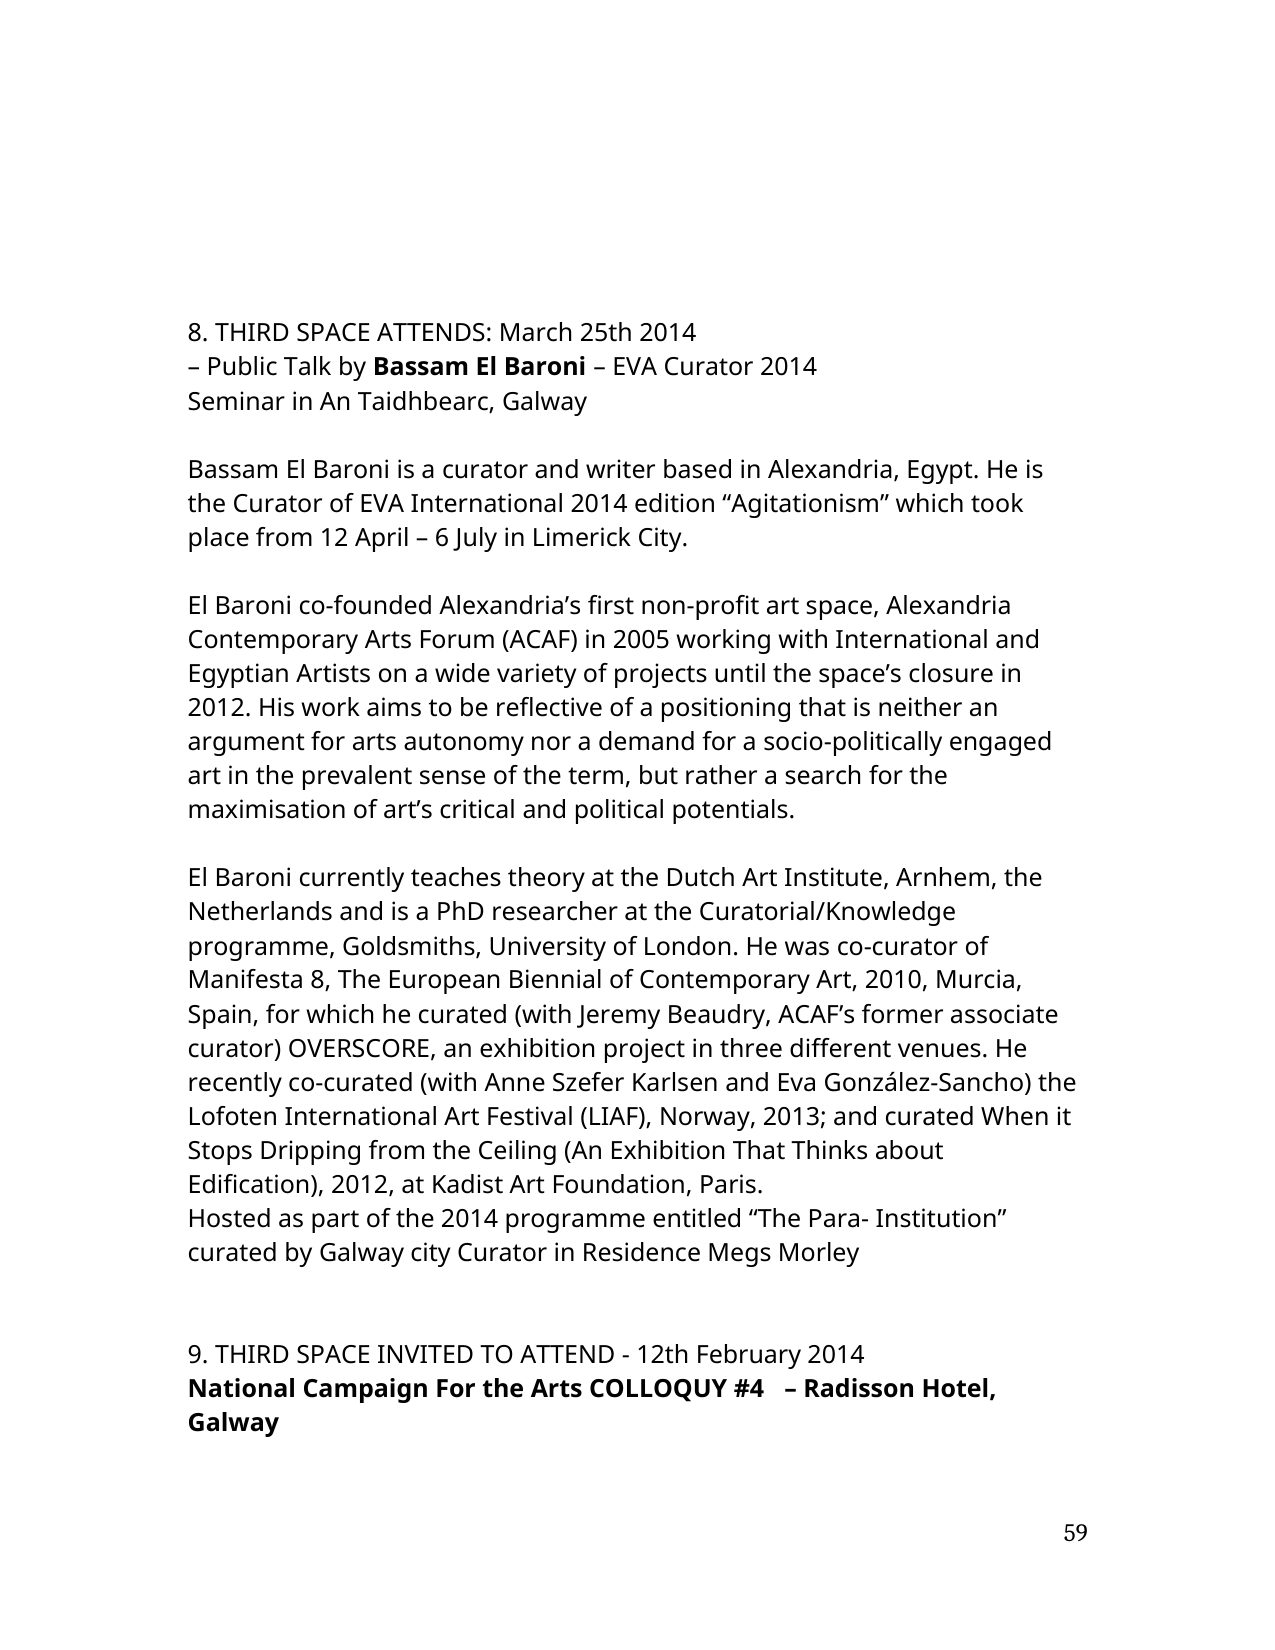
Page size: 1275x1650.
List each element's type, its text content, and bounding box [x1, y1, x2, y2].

text National Campaign For the Arts COLLOQUY #4 – Radisson Hotel, Galway [187, 1371, 1087, 1439]
text Seminar in An Taidhbearc, Galway [187, 383, 1087, 417]
text – Public Talk by Bassam El Baroni – EVA Curator 2014 [187, 349, 1087, 383]
text Hosted as part of the 2014 programme entitled “The Para- Institution” curated by Galway city Curator in Residence Megs Morley [187, 1201, 1087, 1269]
text 8. THIRD SPACE ATTENDS: March 25th 2014 [187, 315, 1087, 349]
text 9. THIRD SPACE INVITED TO ATTEND - 12th February 2014 [187, 1337, 1087, 1371]
text El Baroni co-founded Alexandria’s first non-profit art space, Alexandria Contemporary Arts Forum (ACAF) in 2005 working with International and Egyptian Artists on a wide variety of projects until the space’s closure in 2012. His work aims to be reflective of a positioning that is neither an argument for arts autonomy nor a demand for a socio-politically engaged art in the prevalent sense of the term, but rather a search for the maximisation of art’s critical and political potentials. [187, 587, 1087, 826]
text Bassam El Baroni is a curator and writer based in Alexandria, Egypt. He is the Curator of EVA International 2014 edition “Agitationism” which took place from 12 April – 6 July in Limerick City. [187, 451, 1087, 553]
text El Baroni currently teaches theory at the Dutch Art Institute, Arnhem, the Netherlands and is a PhD researcher at the Curatorial/Knowledge programme, Goldsmiths, University of London. He was co-curator of Manifesta 8, The European Biennial of Contemporary Art, 2010, Murcia, Spain, for which he curated (with Jeremy Beaudry, ACAF’s former associate curator) OVERSCORE, an exhibition project in three different venues. He recently co-curated (with Anne Szefer Karlsen and Eva González-Sancho) the Lofoten International Art Festival (LIAF), Norway, 2013; and curated When it Stops Dripping from the Ceiling (An Exhibition That Thinks about Edification), 2012, at Kadist Art Foundation, Paris. [187, 826, 1087, 1201]
